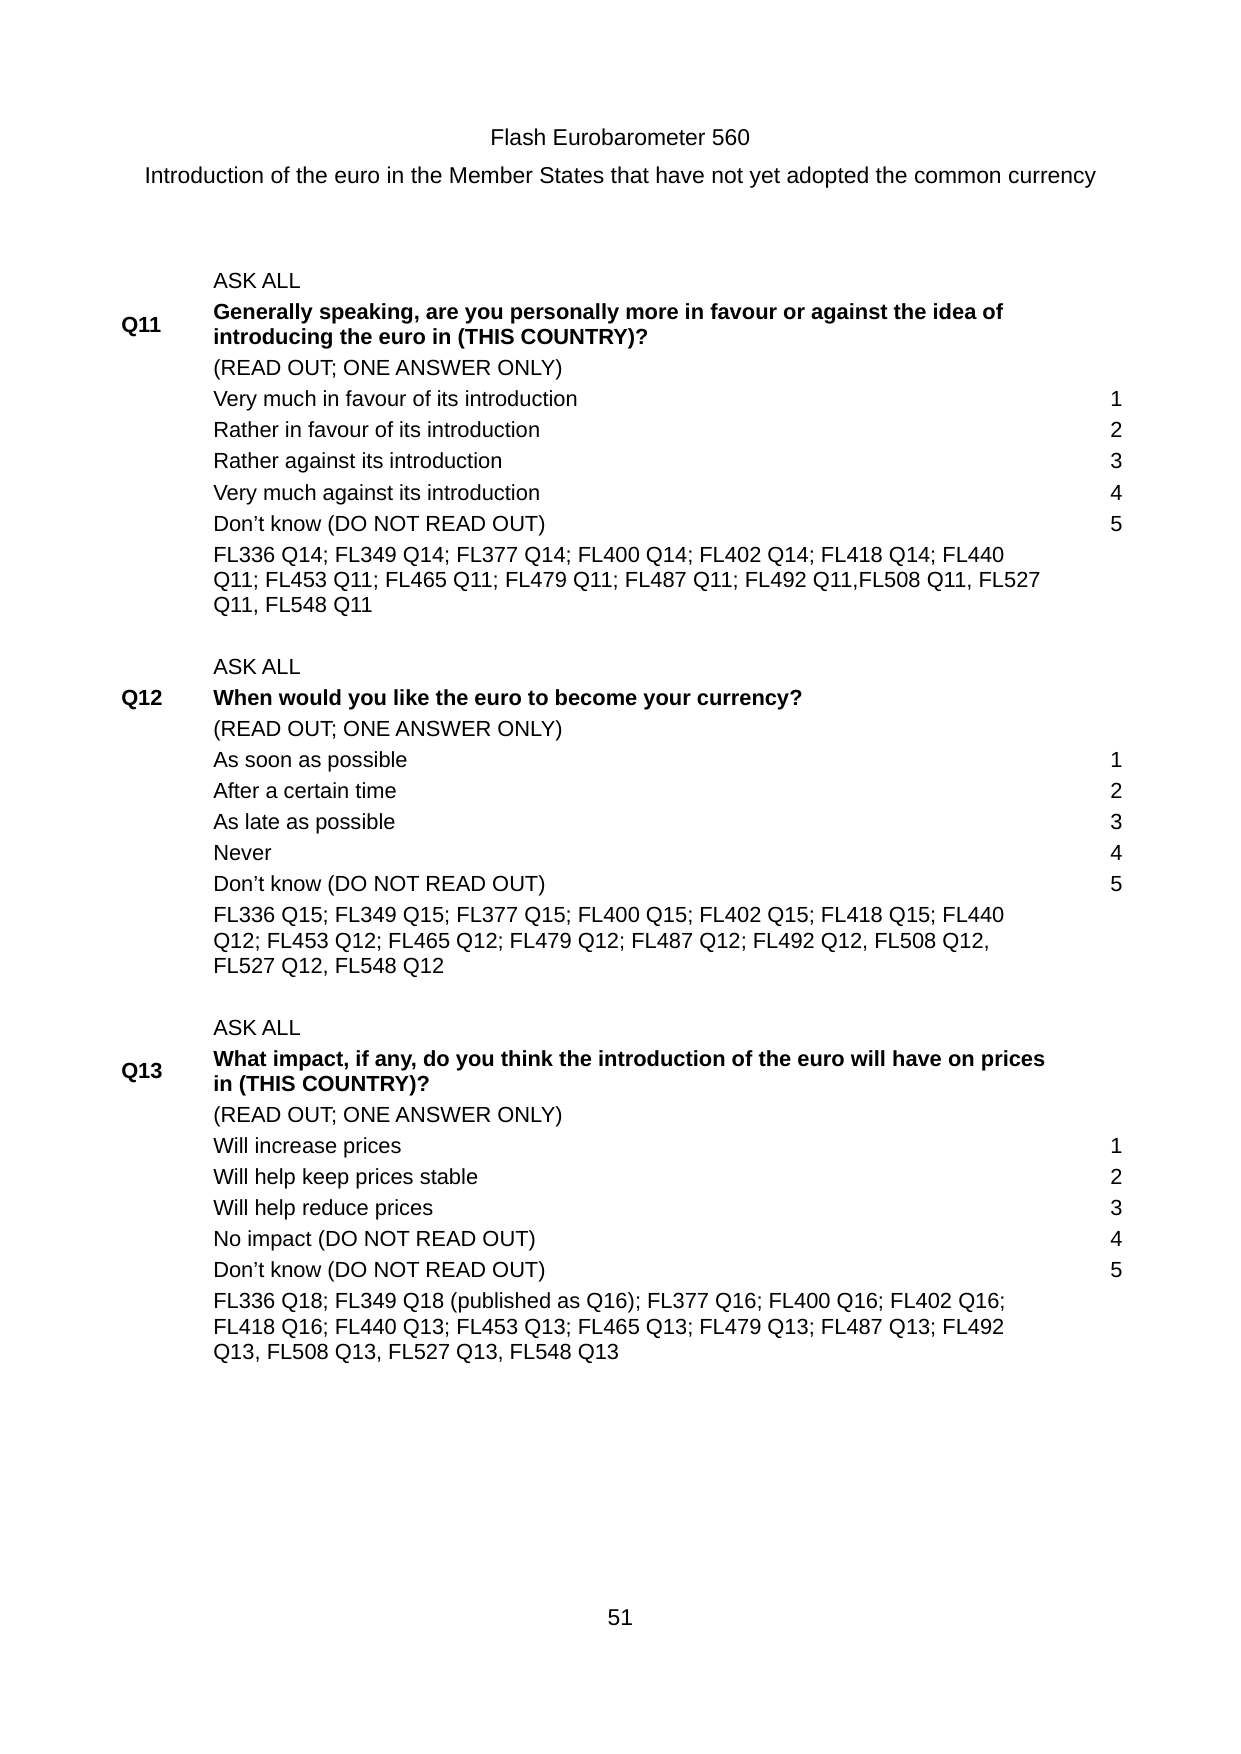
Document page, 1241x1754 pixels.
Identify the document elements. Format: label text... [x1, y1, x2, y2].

table_cell [118, 744, 210, 775]
table_cell Rather in favour of its introduction [210, 414, 1049, 445]
table_cell Don’t know (DO NOT READ OUT) [210, 1254, 1049, 1285]
table_cell [118, 1099, 210, 1130]
table_cell [118, 352, 210, 383]
table_cell [1049, 352, 1125, 383]
table_cell (READ OUT; ONE ANSWER ONLY) [210, 1099, 1049, 1130]
table_cell [118, 508, 210, 538]
table_cell (READ OUT; ONE ANSWER ONLY) [210, 352, 1049, 383]
table_cell Very much in favour of its introduction [210, 383, 1049, 414]
table_cell Don’t know (DO NOT READ OUT) [210, 508, 1049, 538]
table_cell [118, 476, 210, 507]
table_cell [1049, 899, 1125, 981]
table_cell [118, 1012, 210, 1043]
table_cell 1 [1049, 1130, 1125, 1161]
table_cell 4 [1049, 1223, 1125, 1254]
table_cell [118, 1223, 210, 1254]
table_cell FL336 Q15; FL349 Q15; FL377 Q15; FL400 Q15; FL402 Q15; FL418 Q15; FL440 Q12; FL453 Q12; FL465 Q12; FL479 Q12; FL487 Q12; FL492 Q12, FL508 Q12, FL527 Q12, FL548 Q12 [210, 899, 1049, 981]
table_cell [1049, 620, 1125, 651]
table_cell 3 [1049, 445, 1125, 476]
table_cell [1049, 1099, 1125, 1130]
table_cell Q11 [118, 296, 210, 352]
table_cell 4 [1049, 837, 1125, 868]
table_cell [118, 1192, 210, 1223]
table_cell Generally speaking, are you personally more in favour or against the idea of introducing the euro in (THIS COUNTRY)? [210, 296, 1049, 352]
table_cell Q12 [118, 682, 210, 713]
table_cell 5 [1049, 1254, 1125, 1285]
table_cell Will increase prices [210, 1130, 1049, 1161]
table_cell FL336 Q14; FL349 Q14; FL377 Q14; FL400 Q14; FL402 Q14; FL418 Q14; FL440 Q11; FL453 Q11; FL465 Q11; FL479 Q11; FL487 Q11; FL492 Q11,FL508 Q11, FL527 Q11, FL548 Q11 [210, 539, 1049, 620]
table_cell [118, 1161, 210, 1192]
table_cell Will help keep prices stable [210, 1161, 1049, 1192]
table_cell FL336 Q18; FL349 Q18 (published as Q16); FL377 Q16; FL400 Q16; FL402 Q16; FL418 Q16; FL440 Q13; FL453 Q13; FL465 Q13; FL479 Q13; FL487 Q13; FL492 Q13, FL508 Q13, FL527 Q13, FL548 Q13 [210, 1285, 1049, 1367]
table_cell 3 [1049, 806, 1125, 837]
table_cell Don’t know (DO NOT READ OUT) [210, 868, 1049, 899]
table_cell [1049, 1012, 1125, 1043]
table_cell [118, 539, 210, 620]
table_cell 1 [1049, 383, 1125, 414]
table_cell [118, 837, 210, 868]
table_cell [210, 620, 1049, 651]
table_cell [118, 981, 210, 1012]
table_cell [118, 775, 210, 806]
table_header ASK ALL [210, 265, 1049, 296]
table_cell [118, 806, 210, 837]
table_cell What impact, if any, do you think the introduction of the euro will have on prices in (THIS COUNTRY)? [210, 1043, 1049, 1099]
table_cell [1049, 713, 1125, 744]
table_cell [118, 414, 210, 445]
table_cell [1049, 1043, 1125, 1099]
table_cell [118, 713, 210, 744]
table_cell 4 [1049, 476, 1125, 507]
table_cell [118, 868, 210, 899]
table_cell 2 [1049, 775, 1125, 806]
table_cell Very much against its introduction [210, 476, 1049, 507]
table_cell [1049, 296, 1125, 352]
table_cell As late as possible [210, 806, 1049, 837]
table_header [1049, 265, 1125, 296]
table_cell No impact (DO NOT READ OUT) [210, 1223, 1049, 1254]
table_cell [1049, 682, 1125, 713]
table_header [118, 265, 210, 296]
table_cell Rather against its introduction [210, 445, 1049, 476]
table_cell 1 [1049, 744, 1125, 775]
table_cell 2 [1049, 1161, 1125, 1192]
table_cell [118, 620, 210, 651]
table_cell [118, 1285, 210, 1367]
table_cell [118, 1254, 210, 1285]
table_cell [118, 651, 210, 682]
table_cell 5 [1049, 868, 1125, 899]
table_cell [1049, 651, 1125, 682]
table_cell 2 [1049, 414, 1125, 445]
table_cell ASK ALL [210, 651, 1049, 682]
table_cell Will help reduce prices [210, 1192, 1049, 1223]
table_cell (READ OUT; ONE ANSWER ONLY) [210, 713, 1049, 744]
table_cell Q13 [118, 1043, 210, 1099]
table_cell [1049, 981, 1125, 1012]
table_cell After a certain time [210, 775, 1049, 806]
table_cell 5 [1049, 508, 1125, 538]
table_cell [210, 981, 1049, 1012]
table_cell [118, 899, 210, 981]
table_cell [118, 1130, 210, 1161]
table_cell Never [210, 837, 1049, 868]
table_cell [1049, 1285, 1125, 1367]
table_cell 3 [1049, 1192, 1125, 1223]
table_cell [118, 445, 210, 476]
table_cell ASK ALL [210, 1012, 1049, 1043]
table_cell [118, 383, 210, 414]
table_cell As soon as possible [210, 744, 1049, 775]
table_cell When would you like the euro to become your currency? [210, 682, 1049, 713]
table_cell [1049, 539, 1125, 620]
